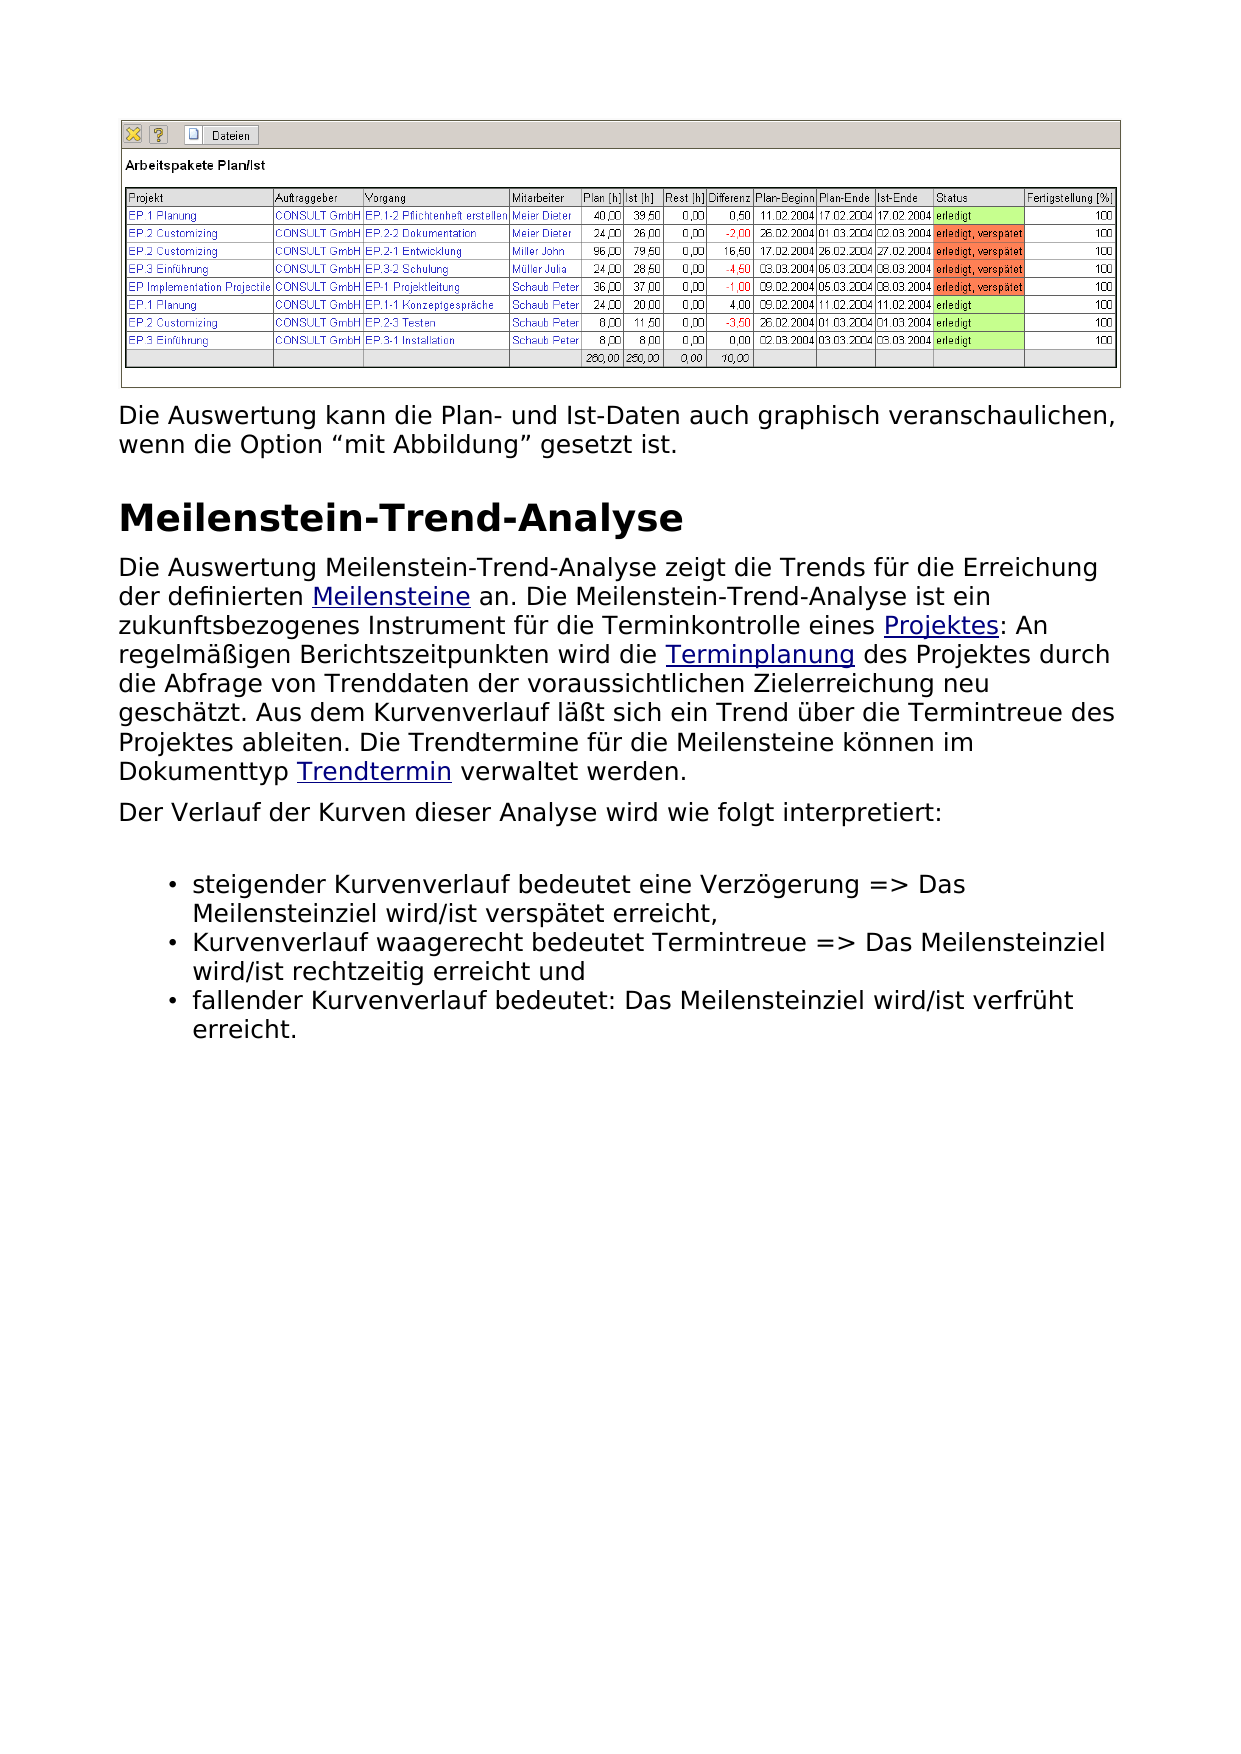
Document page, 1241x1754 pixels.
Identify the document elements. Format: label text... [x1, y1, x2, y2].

list steigender Kurvenverlauf bedeutet eine Verzögerung => Das Meilensteinziel wird/ist verspätet erreicht, [177, 870, 1122, 928]
text Der Verlauf der Kurven dieser Analyse wird wie folgt interpretiert: [118, 799, 1122, 828]
text Die Auswertung kann die Plan- und Ist-Daten auch graphisch veranschaulichen, wenn die Option “mit Abbildung” gesetzt ist. [118, 401, 1122, 459]
picture [118, 118, 1123, 389]
list Kurvenverlauf waagerecht bedeutet Termintreue => Das Meilensteinziel wird/ist rechtzeitig erreicht und [177, 928, 1122, 986]
subtitle Meilenstein-Trend-Analyse [118, 497, 1122, 540]
list fallender Kurvenverlauf bedeutet: Das Meilensteinziel wird/ist verfrüht erreicht. [177, 986, 1122, 1045]
text Die Auswertung Meilenstein-Trend-Analyse zeigt die Trends für die Erreichung der definierten Meilensteine an. Die Meilenstein-Trend-Analyse ist ein zukunftsbezogenes Instrument für die Terminkontrolle eines Projektes: An regelmäßigen Berichtszeitpunkten wird die Terminplanung des Projektes durch die Abfrage von Trenddaten der voraussichtlichen Zielerreichung neu geschätzt. Aus dem Kurvenverlauf läßt sich ein Trend über die Termintreue des Projektes ableiten. Die Trendtermine für die Meilensteine können im Dokumenttyp Trendtermin verwaltet werden. [118, 553, 1122, 786]
